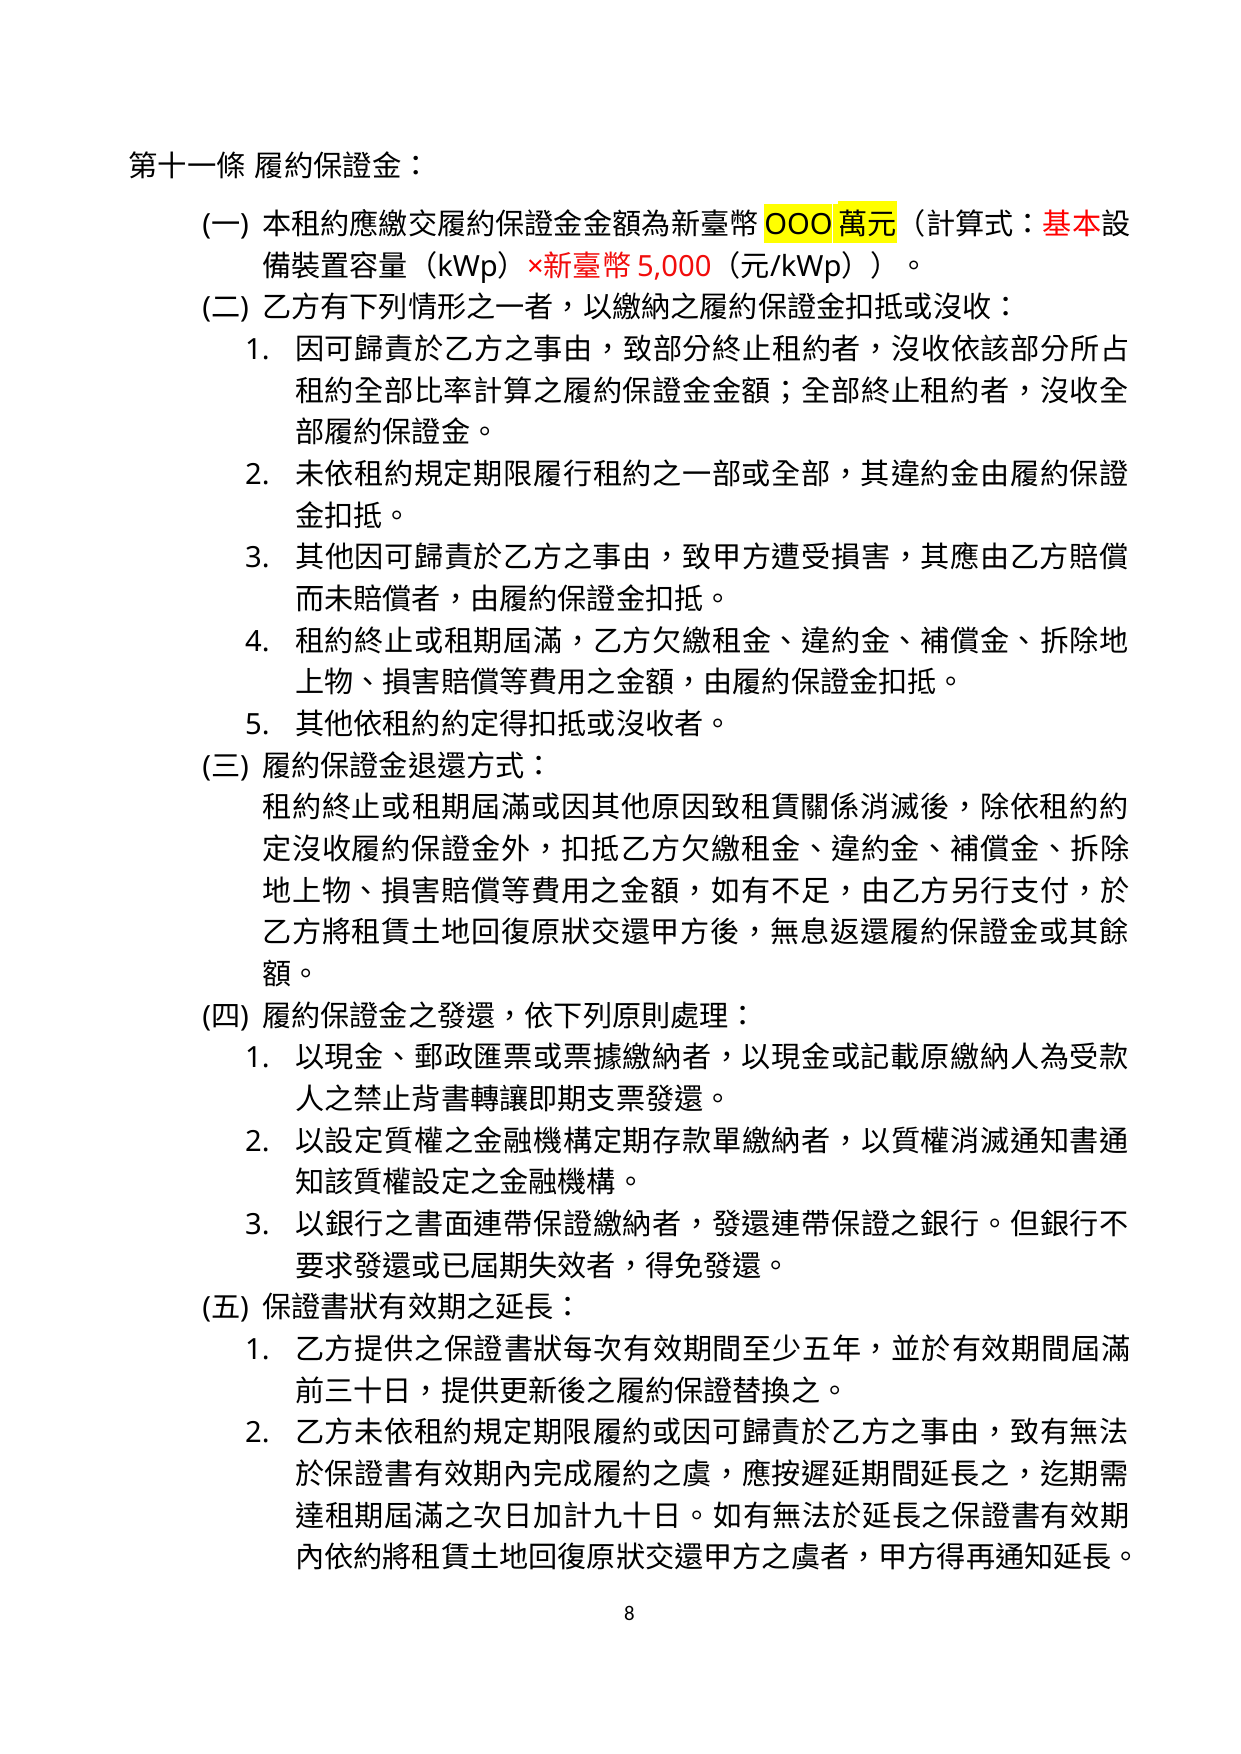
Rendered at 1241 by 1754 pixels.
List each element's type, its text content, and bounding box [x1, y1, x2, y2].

list 以現金、郵政匯票或票據繳納者，以現金或記載原繳納人為受款人之禁止背書轉讓即期支票發還。 [245, 1034, 1130, 1118]
list 履約保證金退還方式： [202, 743, 1130, 784]
list 租約終止或租期屆滿或因其他原因致租賃關係消滅後，除依租約約定沒收履約保證金外，扣抵乙方欠繳租金、違約金、補償金、拆除地上物、損害賠償等費用之金額，如有不足，由乙方另行支付，於乙方將租賃土地回復原狀交還甲方後，無息返還履約保證金或其餘額。 [262, 784, 1130, 993]
list 保證書狀有效期之延長： [202, 1284, 1130, 1326]
list 其他依租約約定得扣抵或沒收者。 [245, 701, 1130, 743]
list 其他因可歸責於乙方之事由，致甲方遭受損害，其應由乙方賠償而未賠償者，由履約保證金扣抵。 [245, 534, 1130, 618]
list 本租約應繳交履約保證金金額為新臺幣OOO萬元（計算式：基本設備裝置容量（kWp）×新臺幣5,000（元/kWp））。 [202, 201, 1130, 284]
list 乙方未依租約規定期限履約或因可歸責於乙方之事由，致有無法於保證書有效期內完成履約之虞，應按遲延期間延長之，迄期需達租期屆滿之次日加計九十日。如有無法於延長之保證書有效期內依約將租賃土地回復原狀交還甲方之虞者，甲方得再通知延長。 [245, 1409, 1130, 1576]
list 乙方有下列情形之一者，以繳納之履約保證金扣抵或沒收： [202, 284, 1130, 326]
list 履約保證金之發還，依下列原則處理： [202, 993, 1130, 1034]
list 未依租約規定期限履行租約之一部或全部，其違約金由履約保證金扣抵。 [245, 451, 1130, 534]
list 因可歸責於乙方之事由，致部分終止租約者，沒收依該部分所占租約全部比率計算之履約保證金金額；全部終止租約者，沒收全部履約保證金。 [245, 326, 1130, 451]
list 以銀行之書面連帶保證繳納者，發還連帶保證之銀行。但銀行不要求發還或已屆期失效者，得免發還。 [245, 1201, 1130, 1284]
list 乙方提供之保證書狀每次有效期間至少五年，並於有效期間屆滿前三十日，提供更新後之履約保證替換之。 [245, 1326, 1130, 1409]
list 履約保證金： [128, 126, 1130, 201]
list 租約終止或租期屆滿，乙方欠繳租金、違約金、補償金、拆除地上物、損害賠償等費用之金額，由履約保證金扣抵。 [245, 618, 1130, 701]
list 以設定質權之金融機構定期存款單繳納者，以質權消滅通知書通知該質權設定之金融機構。 [245, 1118, 1130, 1201]
